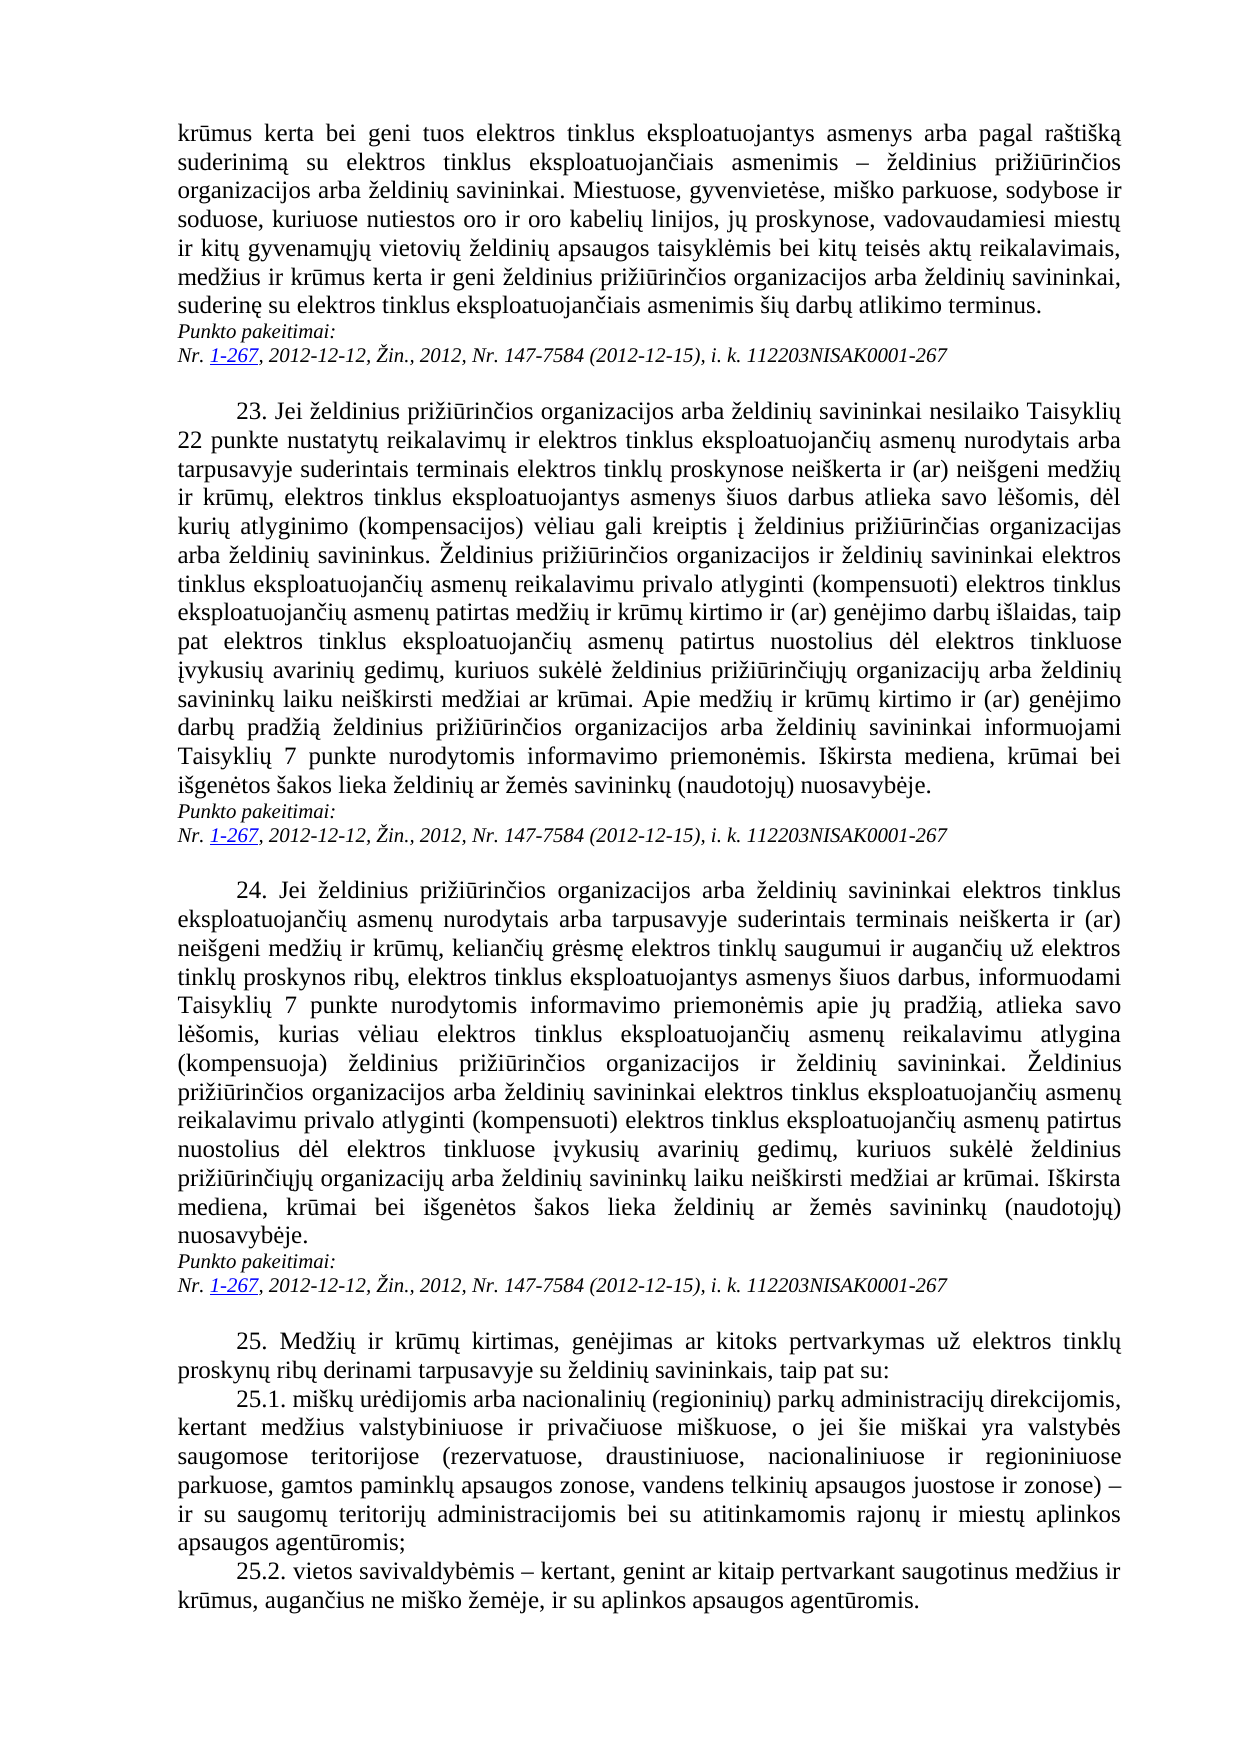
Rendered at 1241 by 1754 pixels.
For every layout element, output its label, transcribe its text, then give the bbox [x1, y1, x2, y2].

text krūmus kerta bei geni tuos elektros tinklus eksploatuojantys asmenys arba pagal raštišką suderinimą su elektros tinklus eksploatuojančiais asmenimis – želdinius prižiūrinčios organizacijos arba želdinių savininkai. Miestuose, gyvenvietėse, miško parkuose, sodybose ir soduose, kuriuose nutiestos oro ir oro kabelių linijos, jų proskynose, vadovaudamiesi miestų ir kitų gyvenamųjų vietovių želdinių apsaugos taisyklėmis bei kitų teisės aktų reikalavimais, medžius ir krūmus kerta ir geni želdinius prižiūrinčios organizacijos arba želdinių savininkai, suderinę su elektros tinklus eksploatuojančiais asmenimis šių darbų atlikimo terminus. [177, 118, 1122, 319]
text Nr. 1-267, 2012-12-12, Žin., 2012, Nr. 147-7584 (2012-12-15), i. k. 112203NISAK0001-267 [177, 343, 1122, 367]
text 25. Medžių ir krūmų kirtimas, genėjimas ar kitoks pertvarkymas už elektros tinklų proskynų ribų derinami tarpusavyje su želdinių savininkais, taip pat su: [177, 1326, 1122, 1384]
text Punkto pakeitimai: [177, 1249, 1122, 1273]
text Punkto pakeitimai: [177, 319, 1122, 343]
text 25.2. vietos savivaldybėmis – kertant, genint ar kitaip pertvarkant saugotinus medžius ir krūmus, augančius ne miško žemėje, ir su aplinkos apsaugos agentūromis. [177, 1556, 1122, 1614]
text Nr. 1-267, 2012-12-12, Žin., 2012, Nr. 147-7584 (2012-12-15), i. k. 112203NISAK0001-267 [177, 823, 1122, 847]
text 24. Jei želdinius prižiūrinčios organizacijos arba želdinių savininkai elektros tinklus eksploatuojančių asmenų nurodytais arba tarpusavyje suderintais terminais neiškerta ir (ar) neišgeni medžių ir krūmų, keliančių grėsmę elektros tinklų saugumui ir augančių už elektros tinklų proskynos ribų, elektros tinklus eksploatuojantys asmenys šiuos darbus, informuodami Taisyklių 7 punkte nurodytomis informavimo priemonėmis apie jų pradžią, atlieka savo lėšomis, kurias vėliau elektros tinklus eksploatuojančių asmenų reikalavimu atlygina (kompensuoja) želdinius prižiūrinčios organizacijos ir želdinių savininkai. Želdinius prižiūrinčios organizacijos arba želdinių savininkai elektros tinklus eksploatuojančių asmenų reikalavimu privalo atlyginti (kompensuoti) elektros tinklus eksploatuojančių asmenų patirtus nuostolius dėl elektros tinkluose įvykusių avarinių gedimų, kuriuos sukėlė želdinius prižiūrinčiųjų organizacijų arba želdinių savininkų laiku neiškirsti medžiai ar krūmai. Iškirsta mediena, krūmai bei išgenėtos šakos lieka želdinių ar žemės savininkų (naudotojų) nuosavybėje. [177, 876, 1122, 1249]
text 23. Jei želdinius prižiūrinčios organizacijos arba želdinių savininkai nesilaiko Taisyklių 22 punkte nustatytų reikalavimų ir elektros tinklus eksploatuojančių asmenų nurodytais arba tarpusavyje suderintais terminais elektros tinklų proskynose neiškerta ir (ar) neišgeni medžių ir krūmų, elektros tinklus eksploatuojantys asmenys šiuos darbus atlieka savo lėšomis, dėl kurių atlyginimo (kompensacijos) vėliau gali kreiptis į želdinius prižiūrinčias organizacijas arba želdinių savininkus. Želdinius prižiūrinčios organizacijos ir želdinių savininkai elektros tinklus eksploatuojančių asmenų reikalavimu privalo atlyginti (kompensuoti) elektros tinklus eksploatuojančių asmenų patirtas medžių ir krūmų kirtimo ir (ar) genėjimo darbų išlaidas, taip pat elektros tinklus eksploatuojančių asmenų patirtus nuostolius dėl elektros tinkluose įvykusių avarinių gedimų, kuriuos sukėlė želdinius prižiūrinčiųjų organizacijų arba želdinių savininkų laiku neiškirsti medžiai ar krūmai. Apie medžių ir krūmų kirtimo ir (ar) genėjimo darbų pradžią želdinius prižiūrinčios organizacijos arba želdinių savininkai informuojami Taisyklių 7 punkte nurodytomis informavimo priemonėmis. Iškirsta mediena, krūmai bei išgenėtos šakos lieka želdinių ar žemės savininkų (naudotojų) nuosavybėje. [177, 396, 1122, 799]
text Punkto pakeitimai: [177, 799, 1122, 823]
text Nr. 1-267, 2012-12-12, Žin., 2012, Nr. 147-7584 (2012-12-15), i. k. 112203NISAK0001-267 [177, 1273, 1122, 1297]
text 25.1. miškų urėdijomis arba nacionalinių (regioninių) parkų administracijų direkcijomis, kertant medžius valstybiniuose ir privačiuose miškuose, o jei šie miškai yra valstybės saugomose teritorijose (rezervatuose, draustiniuose, nacionaliniuose ir regioniniuose parkuose, gamtos paminklų apsaugos zonose, vandens telkinių apsaugos juostose ir zonose) – ir su saugomų teritorijų administracijomis bei su atitinkamomis rajonų ir miestų aplinkos apsaugos agentūromis; [177, 1384, 1122, 1556]
